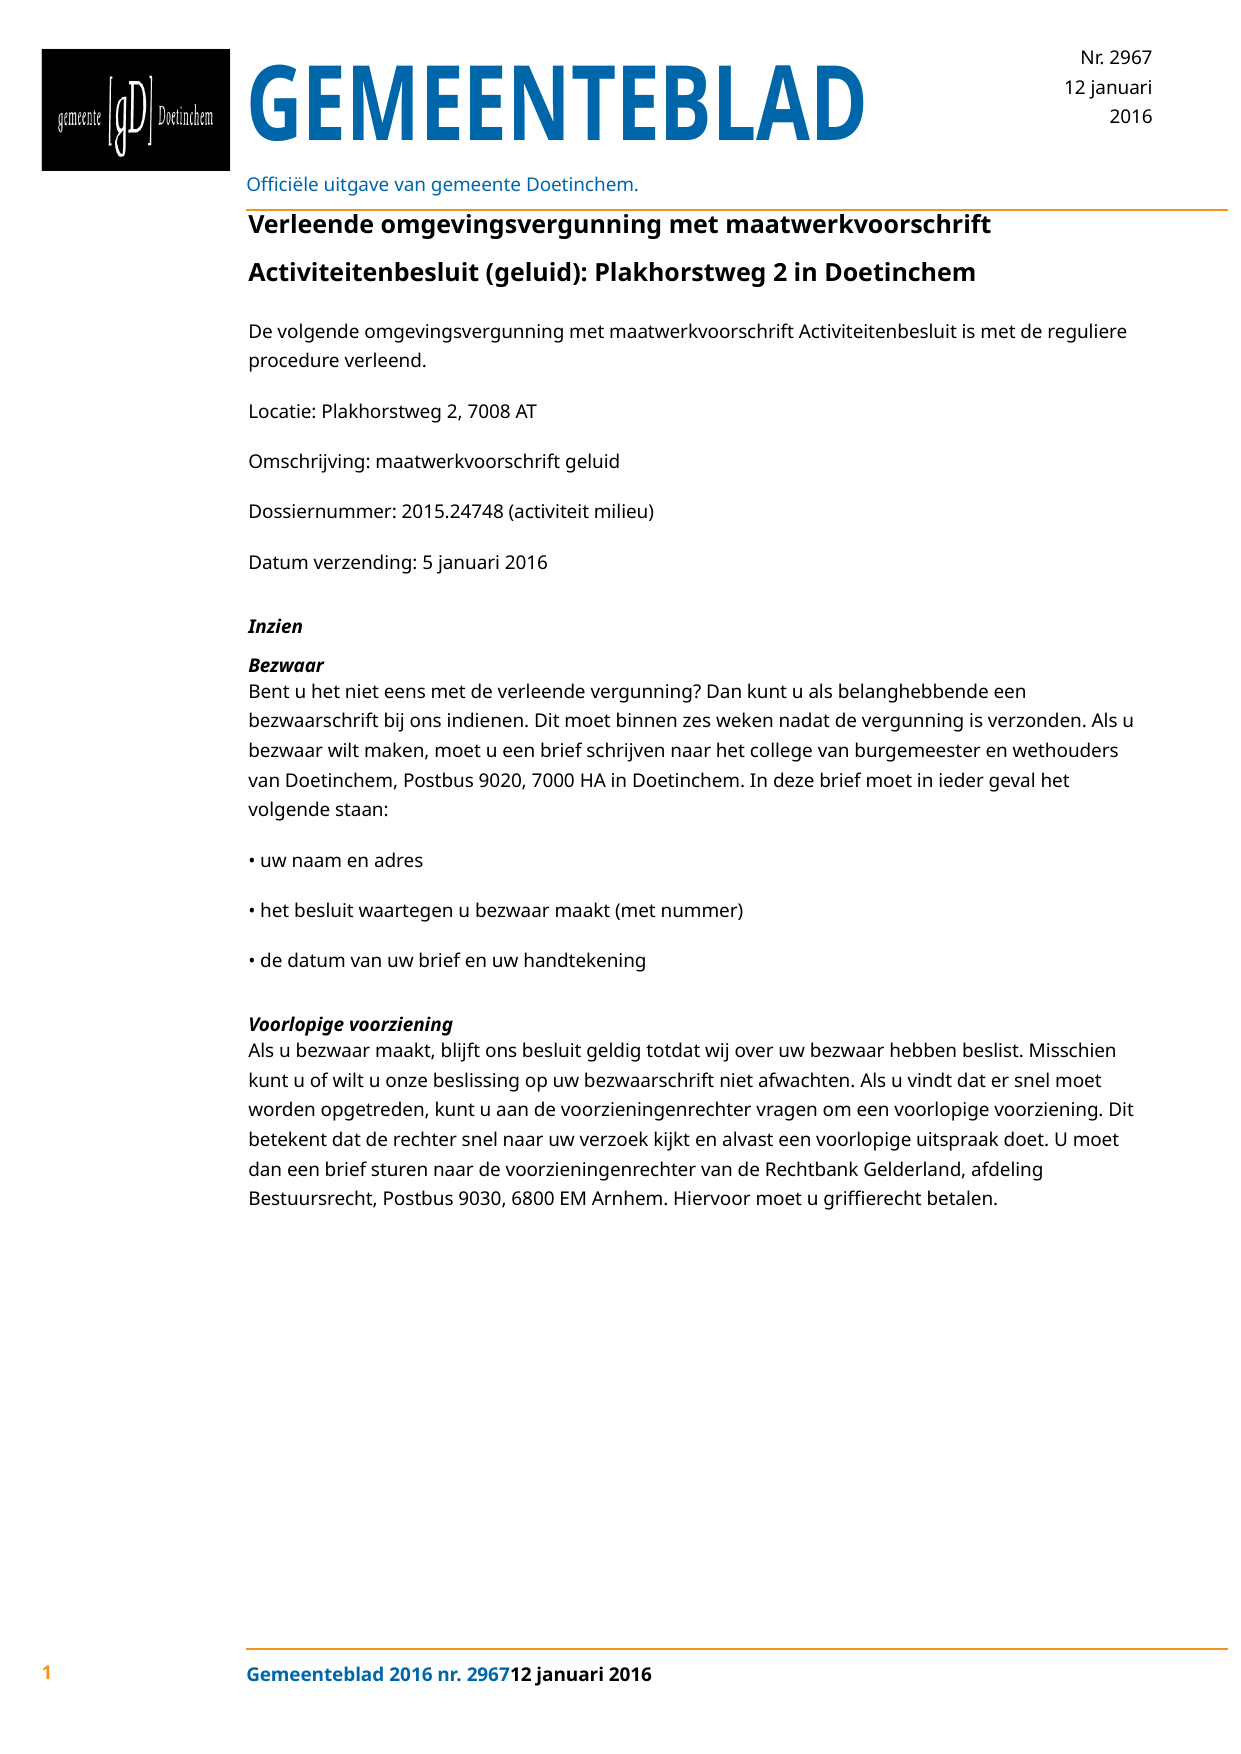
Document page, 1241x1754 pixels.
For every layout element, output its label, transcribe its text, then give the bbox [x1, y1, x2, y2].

text Inzien [248, 613, 1152, 639]
text Als u bezwaar maakt, blijft ons besluit geldig totdat wij over uw bezwaar hebben beslist. Misschien kunt u of wilt u onze beslissing op uw bezwaarschrift niet afwachten. Als u vindt dat er snel moet worden opgetreden, kunt u aan de voorzieningenrechter vragen om een voorlopige voorziening. Dit betekent dat de rechter snel naar uw verzoek kijkt en alvast een voorlopige uitspraak doet. U moet dan een brief sturen naar de voorzieningenrechter van de Rechtbank Gelderland, afdeling Bestuursrecht, Postbus 9030, 6800 EM Arnhem. Hiervoor moet u griffierecht betalen. [248, 1037, 1152, 1211]
text Omschrijving: maatwerkvoorschrift geluid [248, 448, 1152, 474]
text Voorlopige voorziening [248, 1012, 1152, 1037]
text Datum verzending: 5 januari 2016 [248, 549, 1152, 575]
text Dossiernummer: 2015.24748 (activiteit milieu) [248, 499, 1152, 524]
text • uw naam en adres [248, 847, 1152, 873]
text Bezwaar [248, 652, 1152, 678]
text De volgende omgevingsvergunning met maatwerkvoorschrift Activiteitenbesluit is met de reguliere procedure verleend. [248, 318, 1152, 373]
text • de datum van uw brief en uw handtekening [248, 948, 1152, 973]
picture [41, 47, 231, 172]
text Locatie: Plakhorstweg 2, 7008 AT [248, 398, 1152, 424]
text • het besluit waartegen u bezwaar maakt (met nummer) [248, 897, 1152, 923]
text Verleende omgevingsvergunning met maatwerkvoorschrift Activiteitenbesluit (geluid): Plakhorstweg 2 in Doetinchem [248, 211, 1152, 288]
text Bent u het niet eens met de verleende vergunning? Dan kunt u als belanghebbende een bezwaarschrift bij ons indienen. Dit moet binnen zes weken nadat de vergunning is verzonden. Als u bezwaar wilt maken, moet u een brief schrijven naar het college van burgemeester en wethouders van Doetinchem, Postbus 9020, 7000 HA in Doetinchem. In deze brief moet in ieder geval het volgende staan: [248, 678, 1152, 822]
